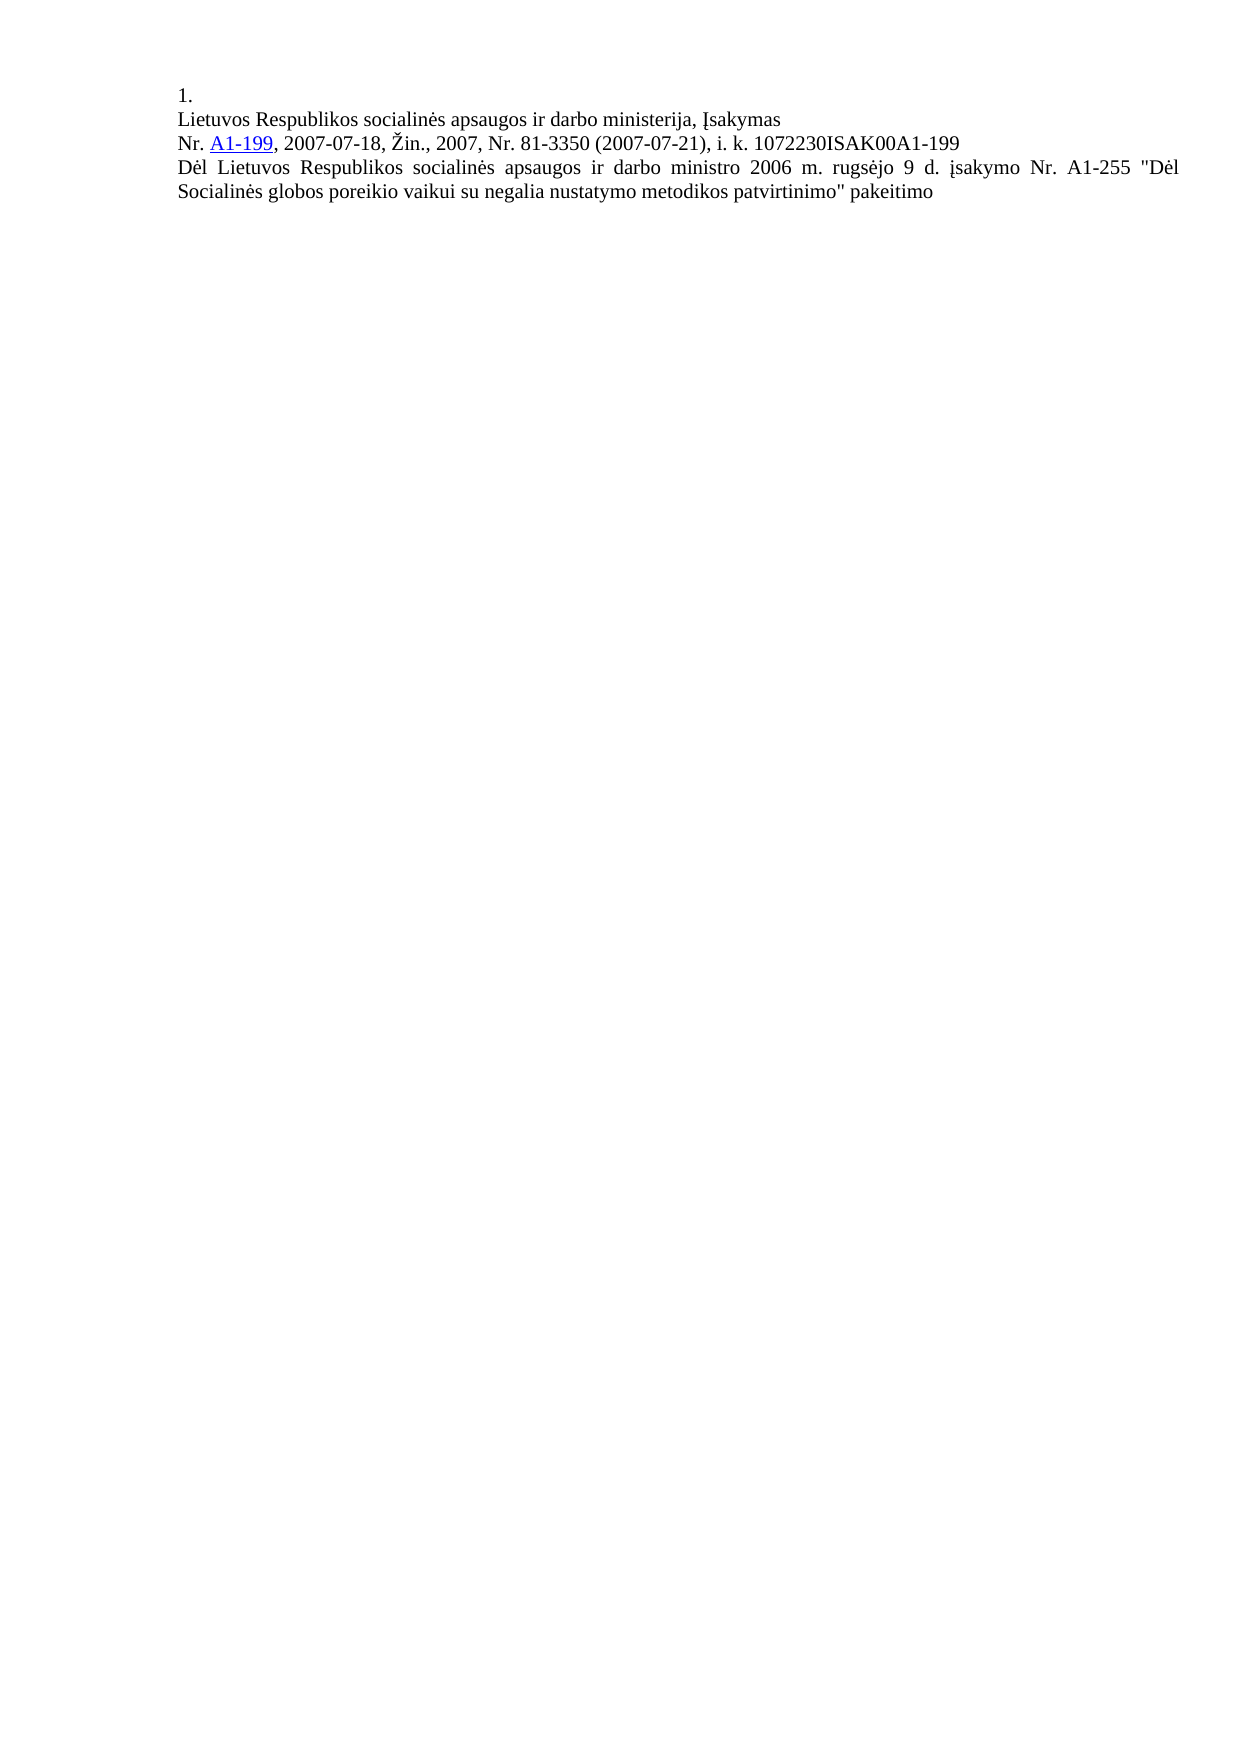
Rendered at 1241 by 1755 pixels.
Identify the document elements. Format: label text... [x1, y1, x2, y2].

text Lietuvos Respublikos socialinės apsaugos ir darbo ministerija, Įsakymas [177, 107, 1181, 131]
text 1. [177, 83, 1181, 107]
text Nr. A1-199, 2007-07-18, Žin., 2007, Nr. 81-3350 (2007-07-21), i. k. 1072230ISAK00A1-199 [177, 131, 1181, 155]
text Dėl Lietuvos Respublikos socialinės apsaugos ir darbo ministro 2006 m. rugsėjo 9 d. įsakymo Nr. A1-255 "Dėl Socialinės globos poreikio vaikui su negalia nustatymo metodikos patvirtinimo" pakeitimo [177, 155, 1181, 203]
